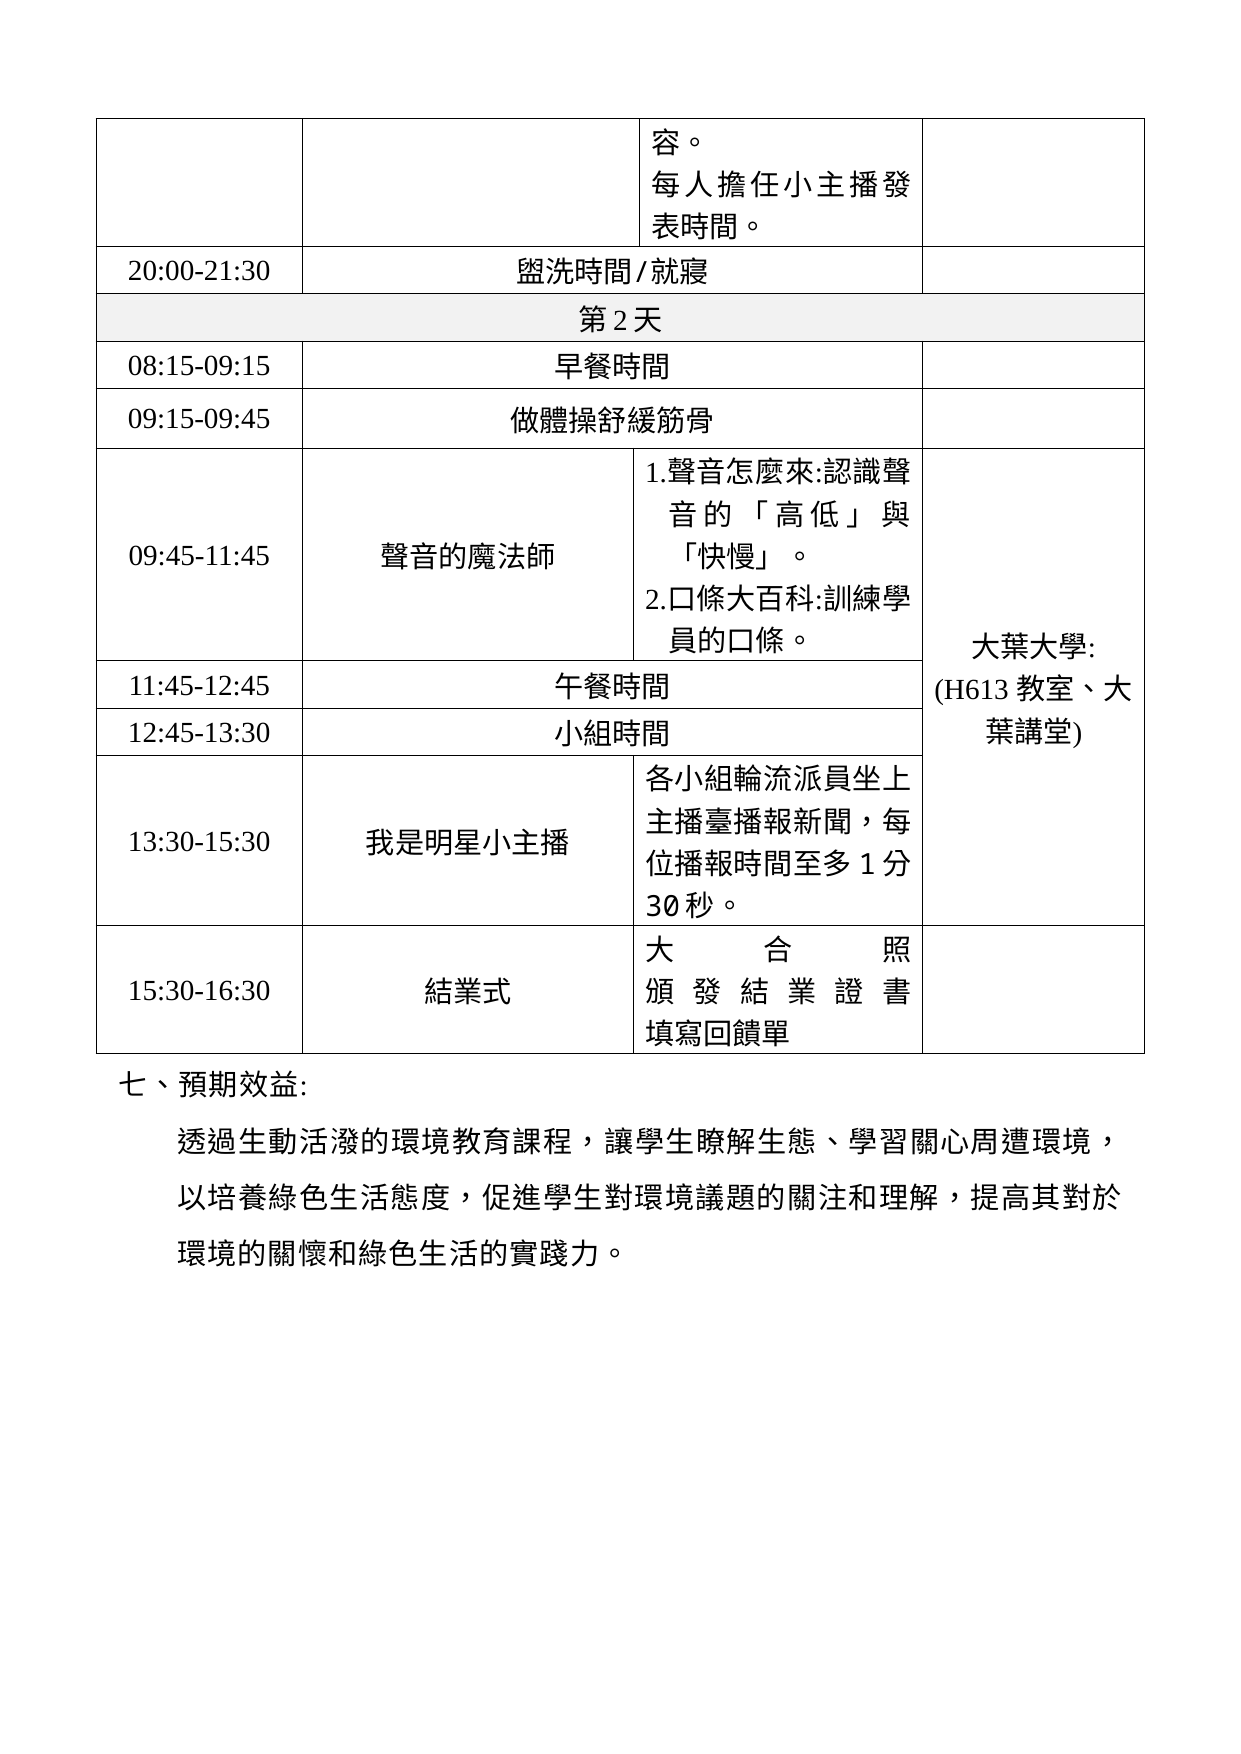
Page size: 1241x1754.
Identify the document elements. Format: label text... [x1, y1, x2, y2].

table_cell 09:15-09:45 [97, 389, 302, 448]
table_cell 結業式 [303, 926, 633, 1053]
table_cell 大葉大學: (H613 教室、大葉講堂) [923, 449, 1144, 925]
table_cell [923, 926, 1144, 1053]
table_cell 午餐時間 [303, 661, 922, 707]
table_cell 08:15-09:15 [97, 342, 302, 388]
table_cell 小組時間 [303, 709, 922, 755]
table_cell [923, 342, 1144, 388]
text 透過生動活潑的環境教育課程，讓學生瞭解生態、學習關心周遭環境，以培養綠色生活態度，促進學生對環境議題的關注和理解，提高其對於環境的關懷和綠色生活的實踐力。 [177, 1104, 1122, 1273]
table_cell 13:30-15:30 [97, 756, 302, 925]
table_cell [923, 389, 1144, 448]
table_cell 做體操舒緩筋骨 [303, 389, 922, 448]
table_cell 早餐時間 [303, 342, 922, 388]
table_cell [303, 119, 639, 246]
table_cell [923, 119, 1144, 246]
table_cell 1.聲音怎麼來:認識聲音的「高低」與「快慢」。 2.口條大百科:訓練學員的口條。 [634, 449, 922, 660]
table_cell [97, 119, 302, 246]
table_cell 我是明星小主播 [303, 756, 633, 925]
table_cell 09:45-11:45 [97, 449, 302, 660]
table_cell 容。 每人擔任小主播發表時間。 [640, 119, 922, 246]
table_cell 各小組輪流派員坐上主播臺播報新聞，每位播報時間至多1分30秒。 [634, 756, 922, 925]
table_cell 聲音的魔法師 [303, 449, 633, 660]
table_cell 11:45-12:45 [97, 661, 302, 707]
text 七、預期效益: [118, 1054, 1122, 1104]
table_cell 盥洗時間/就寢 [303, 247, 922, 293]
table_cell 12:45-13:30 [97, 709, 302, 755]
table_cell 15:30-16:30 [97, 926, 302, 1053]
table_cell 第2天 [97, 294, 1144, 341]
table_cell 20:00-21:30 [97, 247, 302, 293]
table_cell 大合照 頒發結業證書 填寫回饋單 [634, 926, 922, 1053]
table_cell [923, 247, 1144, 293]
